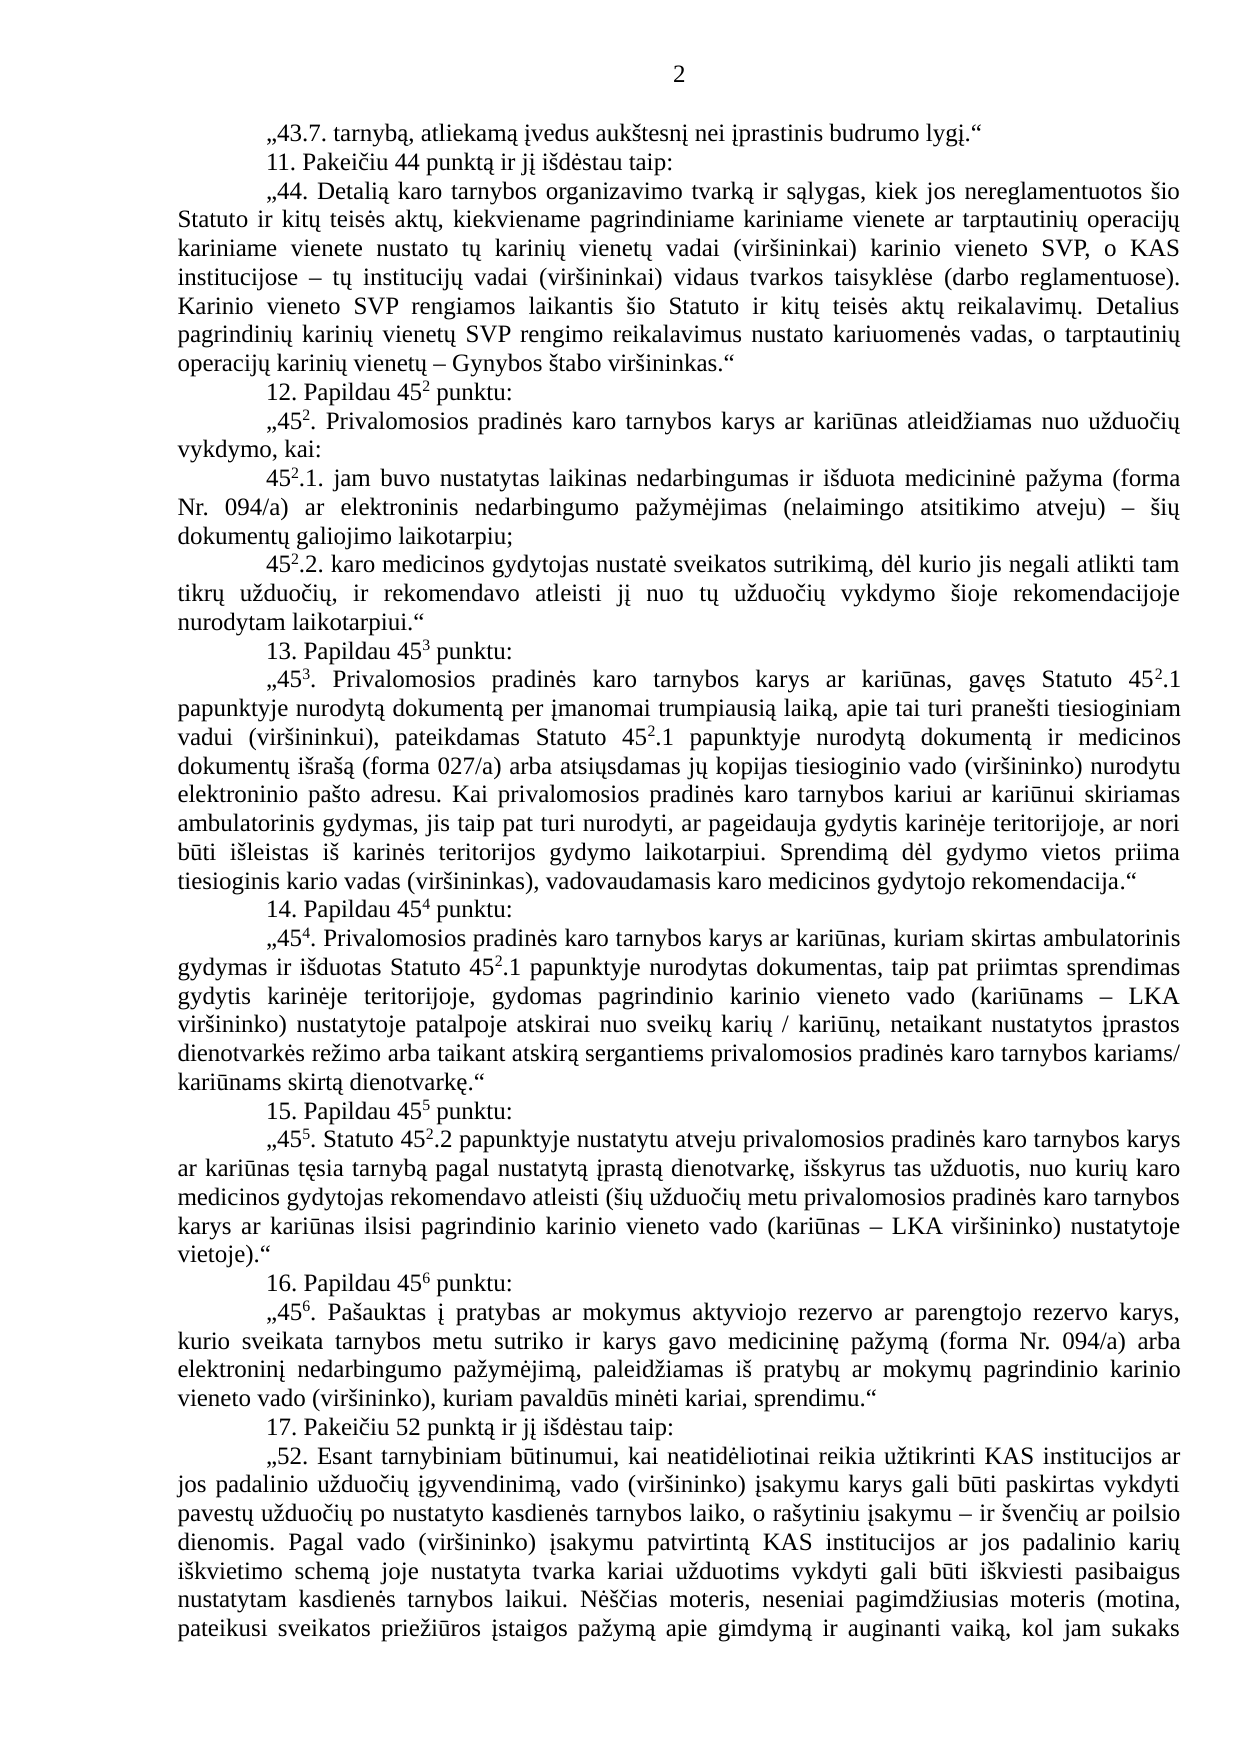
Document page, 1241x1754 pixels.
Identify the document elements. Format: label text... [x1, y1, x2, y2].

text 12. Papildau 452 punktu: [177, 377, 1181, 406]
text „453. Privalomosios pradinės karo tarnybos karys ar kariūnas, gavęs Statuto 452.1 papunktyje nurodytą dokumentą per įmanomai trumpiausią laiką, apie tai turi pranešti tiesioginiam vadui (viršininkui), pateikdamas Statuto 452.1 papunktyje nurodytą dokumentą ir medicinos dokumentų išrašą (forma 027/a) arba atsiųsdamas jų kopijas tiesioginio vado (viršininko) nurodytu elektroninio pašto adresu. Kai privalomosios pradinės karo tarnybos kariui ar kariūnui skiriamas ambulatorinis gydymas, jis taip pat turi nurodyti, ar pageidauja gydytis karinėje teritorijoje, ar nori būti išleistas iš karinės teritorijos gydymo laikotarpiui. Sprendimą dėl gydymo vietos priima tiesioginis kario vadas (viršininkas), vadovaudamasis karo medicinos gydytojo rekomendacija.“ [177, 664, 1181, 894]
text 452.1. jam buvo nustatytas laikinas nedarbingumas ir išduota medicininė pažyma (forma Nr. 094/a) ar elektroninis nedarbingumo pažymėjimas (nelaimingo atsitikimo atveju) – šių dokumentų galiojimo laikotarpiu; [177, 463, 1181, 549]
text „52. Esant tarnybiniam būtinumui, kai neatidėliotinai reikia užtikrinti KAS institucijos ar jos padalinio užduočių įgyvendinimą, vado (viršininko) įsakymu karys gali būti paskirtas vykdyti pavestų užduočių po nustatyto kasdienės tarnybos laiko, o rašytiniu įsakymu – ir švenčių ar poilsio dienomis. Pagal vado (viršininko) įsakymu patvirtintą KAS institucijos ar jos padalinio karių iškvietimo schemą joje nustatyta tvarka kariai užduotims vykdyti gali būti iškviesti pasibaigus nustatytam kasdienės tarnybos laikui. Nėščias moteris, neseniai pagimdžiusias moteris (motina, pateikusi sveikatos priežiūros įstaigos pažymą apie gimdymą ir auginanti vaiką, kol jam sukaks [177, 1441, 1181, 1642]
text „456. Pašauktas į pratybas ar mokymus aktyviojo rezervo ar parengtojo rezervo karys, kurio sveikata tarnybos metu sutriko ir karys gavo medicininę pažymą (forma Nr. 094/a) arba elektroninį nedarbingumo pažymėjimą, paleidžiamas iš pratybų ar mokymų pagrindinio karinio vieneto vado (viršininko), kuriam pavaldūs minėti kariai, sprendimu.“ [177, 1297, 1181, 1412]
text „43.7. tarnybą, atliekamą įvedus aukštesnį nei įprastinis budrumo lygį.“ [177, 118, 1181, 147]
text 452.2. karo medicinos gydytojas nustatė sveikatos sutrikimą, dėl kurio jis negali atlikti tam tikrų užduočių, ir rekomendavo atleisti jį nuo tų užduočių vykdymo šioje rekomendacijoje nurodytam laikotarpiui.“ [177, 549, 1181, 636]
text „455. Statuto 452.2 papunktyje nustatytu atveju privalomosios pradinės karo tarnybos karys ar kariūnas tęsia tarnybą pagal nustatytą įprastą dienotvarkę, išskyrus tas užduotis, nuo kurių karo medicinos gydytojas rekomendavo atleisti (šių užduočių metu privalomosios pradinės karo tarnybos karys ar kariūnas ilsisi pagrindinio karinio vieneto vado (kariūnas – LKA viršininko) nustatytoje vietoje).“ [177, 1124, 1181, 1268]
text 13. Papildau 453 punktu: [177, 636, 1181, 664]
text „452. Privalomosios pradinės karo tarnybos karys ar kariūnas atleidžiamas nuo užduočių vykdymo, kai: [177, 406, 1181, 463]
text 11. Pakeičiu 44 punktą ir jį išdėstau taip: [177, 147, 1181, 176]
text „44. Detalią karo tarnybos organizavimo tvarką ir sąlygas, kiek jos nereglamentuotos šio Statuto ir kitų teisės aktų, kiekviename pagrindiniame kariniame vienete ar tarptautinių operacijų kariniame vienete nustato tų karinių vienetų vadai (viršininkai) karinio vieneto SVP, o KAS institucijose – tų institucijų vadai (viršininkai) vidaus tvarkos taisyklėse (darbo reglamentuose). Karinio vieneto SVP rengiamos laikantis šio Statuto ir kitų teisės aktų reikalavimų. Detalius pagrindinių karinių vienetų SVP rengimo reikalavimus nustato kariuomenės vadas, o tarptautinių operacijų karinių vienetų – Gynybos štabo viršininkas.“ [177, 176, 1181, 377]
text 15. Papildau 455 punktu: [177, 1096, 1181, 1124]
text 14. Papildau 454 punktu: [177, 894, 1181, 923]
text „454. Privalomosios pradinės karo tarnybos karys ar kariūnas, kuriam skirtas ambulatorinis gydymas ir išduotas Statuto 452.1 papunktyje nurodytas dokumentas, taip pat priimtas sprendimas gydytis karinėje teritorijoje, gydomas pagrindinio karinio vieneto vado (kariūnams – LKA viršininko) nustatytoje patalpoje atskirai nuo sveikų karių / kariūnų, netaikant nustatytos įprastos dienotvarkės režimo arba taikant atskirą sergantiems privalomosios pradinės karo tarnybos kariams/ kariūnams skirtą dienotvarkę.“ [177, 923, 1181, 1096]
text 16. Papildau 456 punktu: [177, 1268, 1181, 1297]
text 17. Pakeičiu 52 punktą ir jį išdėstau taip: [177, 1412, 1181, 1441]
